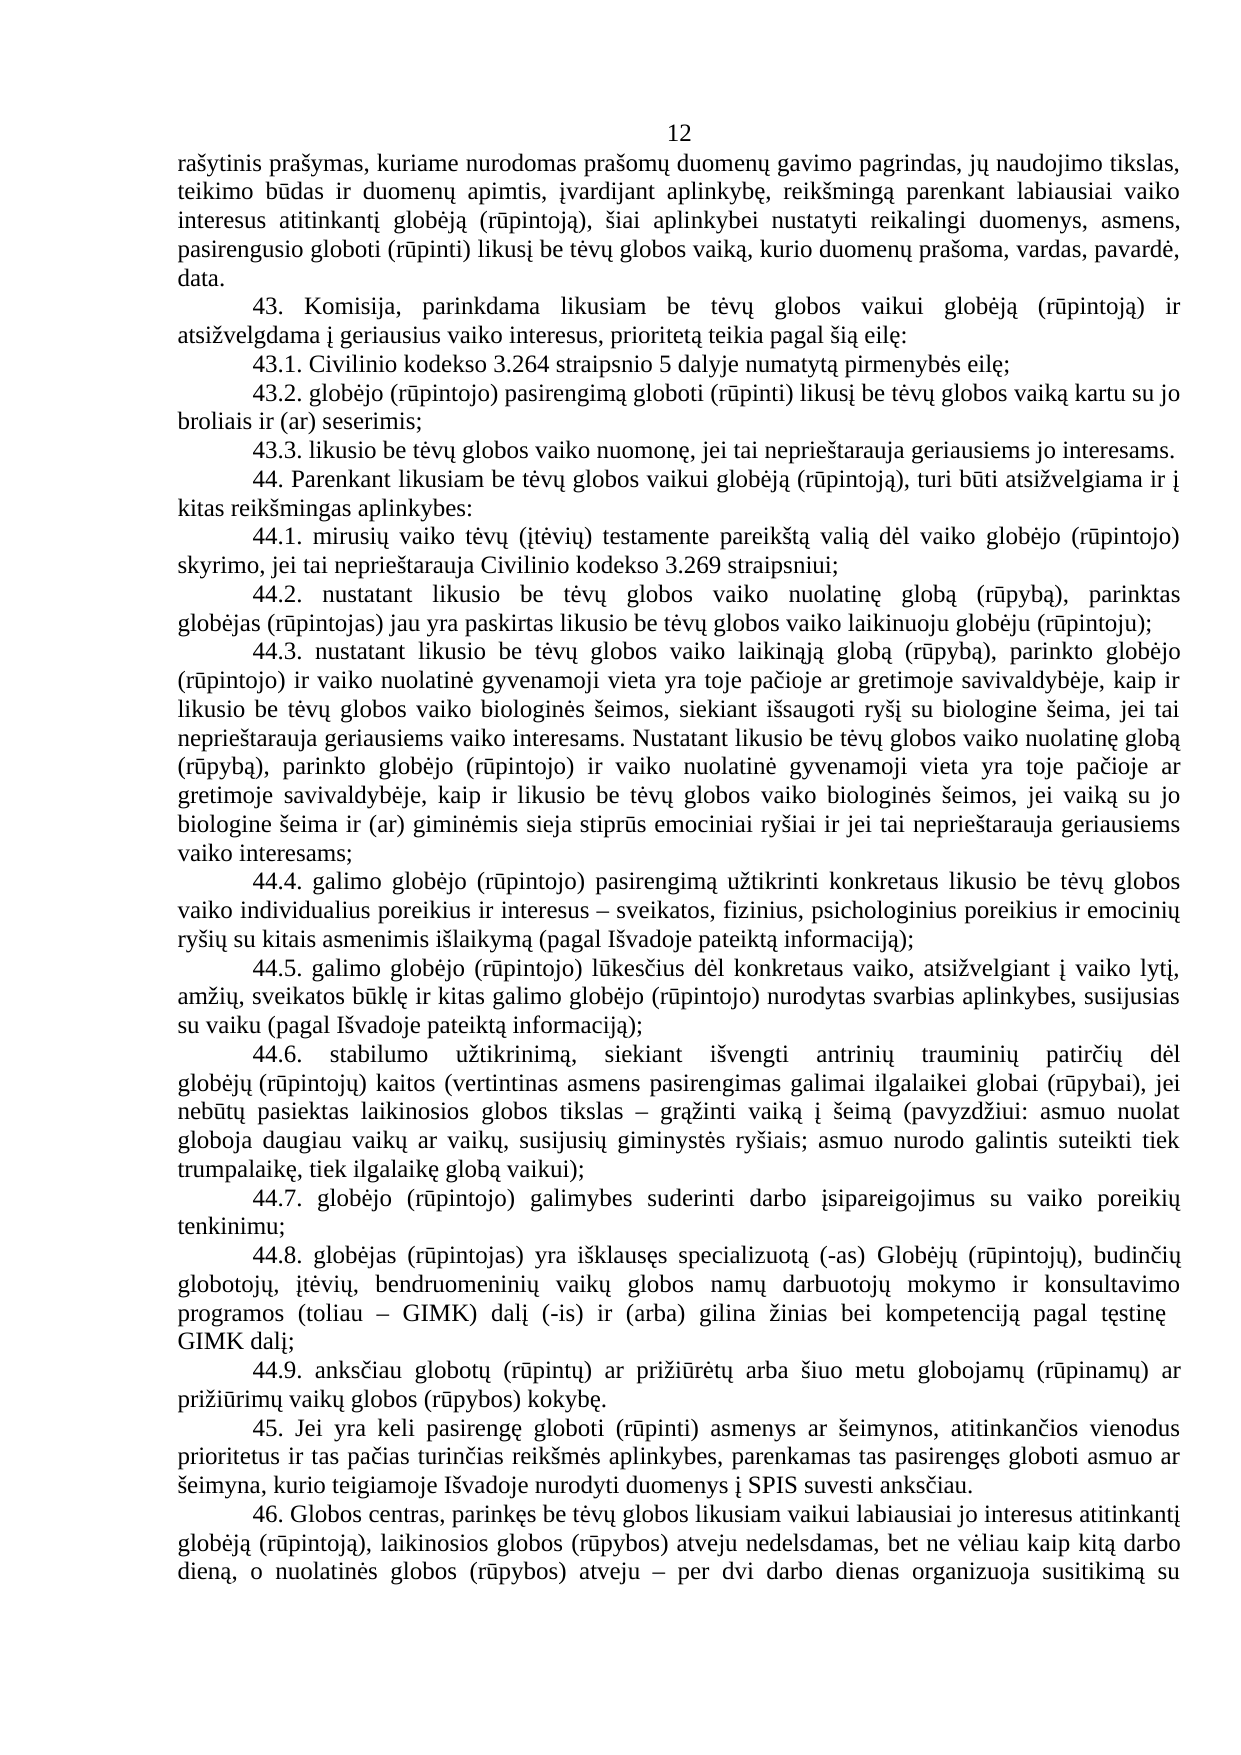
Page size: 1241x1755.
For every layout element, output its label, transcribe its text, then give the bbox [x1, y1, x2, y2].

text 44.4. galimo globėjo (rūpintojo) pasirengimą užtikrinti konkretaus likusio be tėvų globos vaiko individualius poreikius ir interesus – sveikatos, fizinius, psichologinius poreikius ir emocinių ryšių su kitais asmenimis išlaikymą (pagal Išvadoje pateiktą informaciją); [177, 866, 1181, 953]
text 44.2. nustatant likusio be tėvų globos vaiko nuolatinę globą (rūpybą), parinktas globėjas (rūpintojas) jau yra paskirtas likusio be tėvų globos vaiko laikinuoju globėju (rūpintoju); [177, 579, 1181, 636]
text 43.1. Civilinio kodekso 3.264 straipsnio 5 dalyje numatytą pirmenybės eilę; [177, 349, 1181, 378]
text 44.8. globėjas (rūpintojas) yra išklausęs specializuotą (-as) Globėjų (rūpintojų), budinčių globotojų, įtėvių, bendruomeninių vaikų globos namų darbuotojų mokymo ir konsultavimo programos (toliau – GIMK) dalį (-is) ir (arba) gilina žinias bei kompetenciją pagal tęstinę GIMK dalį; [177, 1240, 1181, 1355]
text 44. Parenkant likusiam be tėvų globos vaikui globėją (rūpintoją), turi būti atsižvelgiama ir į kitas reikšmingas aplinkybes: [177, 464, 1181, 521]
text 43. Komisija, parinkdama likusiam be tėvų globos vaikui globėją (rūpintoją) ir atsižvelgdama į geriausius vaiko interesus, prioritetą teikia pagal šią eilę: [177, 291, 1181, 349]
text 44.1. mirusių vaiko tėvų (įtėvių) testamente pareikštą valią dėl vaiko globėjo (rūpintojo) skyrimo, jei tai neprieštarauja Civilinio kodekso 3.269 straipsniui; [177, 521, 1181, 579]
text 44.5. galimo globėjo (rūpintojo) lūkesčius dėl konkretaus vaiko, atsižvelgiant į vaiko lytį, amžių, sveikatos būklę ir kitas galimo globėjo (rūpintojo) nurodytas svarbias aplinkybes, susijusias su vaiku (pagal Išvadoje pateiktą informaciją); [177, 953, 1181, 1039]
text 44.3. nustatant likusio be tėvų globos vaiko laikinąją globą (rūpybą), parinkto globėjo (rūpintojo) ir vaiko nuolatinė gyvenamoji vieta yra toje pačioje ar gretimoje savivaldybėje, kaip ir likusio be tėvų globos vaiko biologinės šeimos, siekiant išsaugoti ryšį su biologine šeima, jei tai neprieštarauja geriausiems vaiko interesams. Nustatant likusio be tėvų globos vaiko nuolatinę globą (rūpybą), parinkto globėjo (rūpintojo) ir vaiko nuolatinė gyvenamoji vieta yra toje pačioje ar gretimoje savivaldybėje, kaip ir likusio be tėvų globos vaiko biologinės šeimos, jei vaiką su jo biologine šeima ir (ar) giminėmis sieja stiprūs emociniai ryšiai ir jei tai neprieštarauja geriausiems vaiko interesams; [177, 636, 1181, 866]
text 43.3. likusio be tėvų globos vaiko nuomonę, jei tai neprieštarauja geriausiems jo interesams. [177, 435, 1181, 464]
text 44.9. anksčiau globotų (rūpintų) ar prižiūrėtų arba šiuo metu globojamų (rūpinamų) ar prižiūrimų vaikų globos (rūpybos) kokybę. [177, 1355, 1181, 1413]
text 46. Globos centras, parinkęs be tėvų globos likusiam vaikui labiausiai jo interesus atitinkantį globėją (rūpintoją), laikinosios globos (rūpybos) atveju nedelsdamas, bet ne vėliau kaip kitą darbo dieną, o nuolatinės globos (rūpybos) atveju – per dvi darbo dienas organizuoja susitikimą su [177, 1499, 1181, 1585]
text rašytinis prašymas, kuriame nurodomas prašomų duomenų gavimo pagrindas, jų naudojimo tikslas, teikimo būdas ir duomenų apimtis, įvardijant aplinkybę, reikšmingą parenkant labiausiai vaiko interesus atitinkantį globėją (rūpintoją), šiai aplinkybei nustatyti reikalingi duomenys, asmens, pasirengusio globoti (rūpinti) likusį be tėvų globos vaiką, kurio duomenų prašoma, vardas, pavardė, data. [177, 148, 1181, 291]
text 44.7. globėjo (rūpintojo) galimybes suderinti darbo įsipareigojimus su vaiko poreikių tenkinimu; [177, 1183, 1181, 1240]
text 44.6. stabilumo užtikrinimą, siekiant išvengti antrinių trauminių patirčių dėl globėjų (rūpintojų) kaitos (vertintinas asmens pasirengimas galimai ilgalaikei globai (rūpybai), jei nebūtų pasiektas laikinosios globos tikslas – grąžinti vaiką į šeimą (pavyzdžiui: asmuo nuolat globoja daugiau vaikų ar vaikų, susijusių giminystės ryšiais; asmuo nurodo galintis suteikti tiek trumpalaikę, tiek ilgalaikę globą vaikui); [177, 1039, 1181, 1183]
text 45. Jei yra keli pasirengę globoti (rūpinti) asmenys ar šeimynos, atitinkančios vienodus prioritetus ir tas pačias turinčias reikšmės aplinkybes, parenkamas tas pasirengęs globoti asmuo ar šeimyna, kurio teigiamoje Išvadoje nurodyti duomenys į SPIS suvesti anksčiau. [177, 1413, 1181, 1499]
text 43.2. globėjo (rūpintojo) pasirengimą globoti (rūpinti) likusį be tėvų globos vaiką kartu su jo broliais ir (ar) seserimis; [177, 378, 1181, 435]
